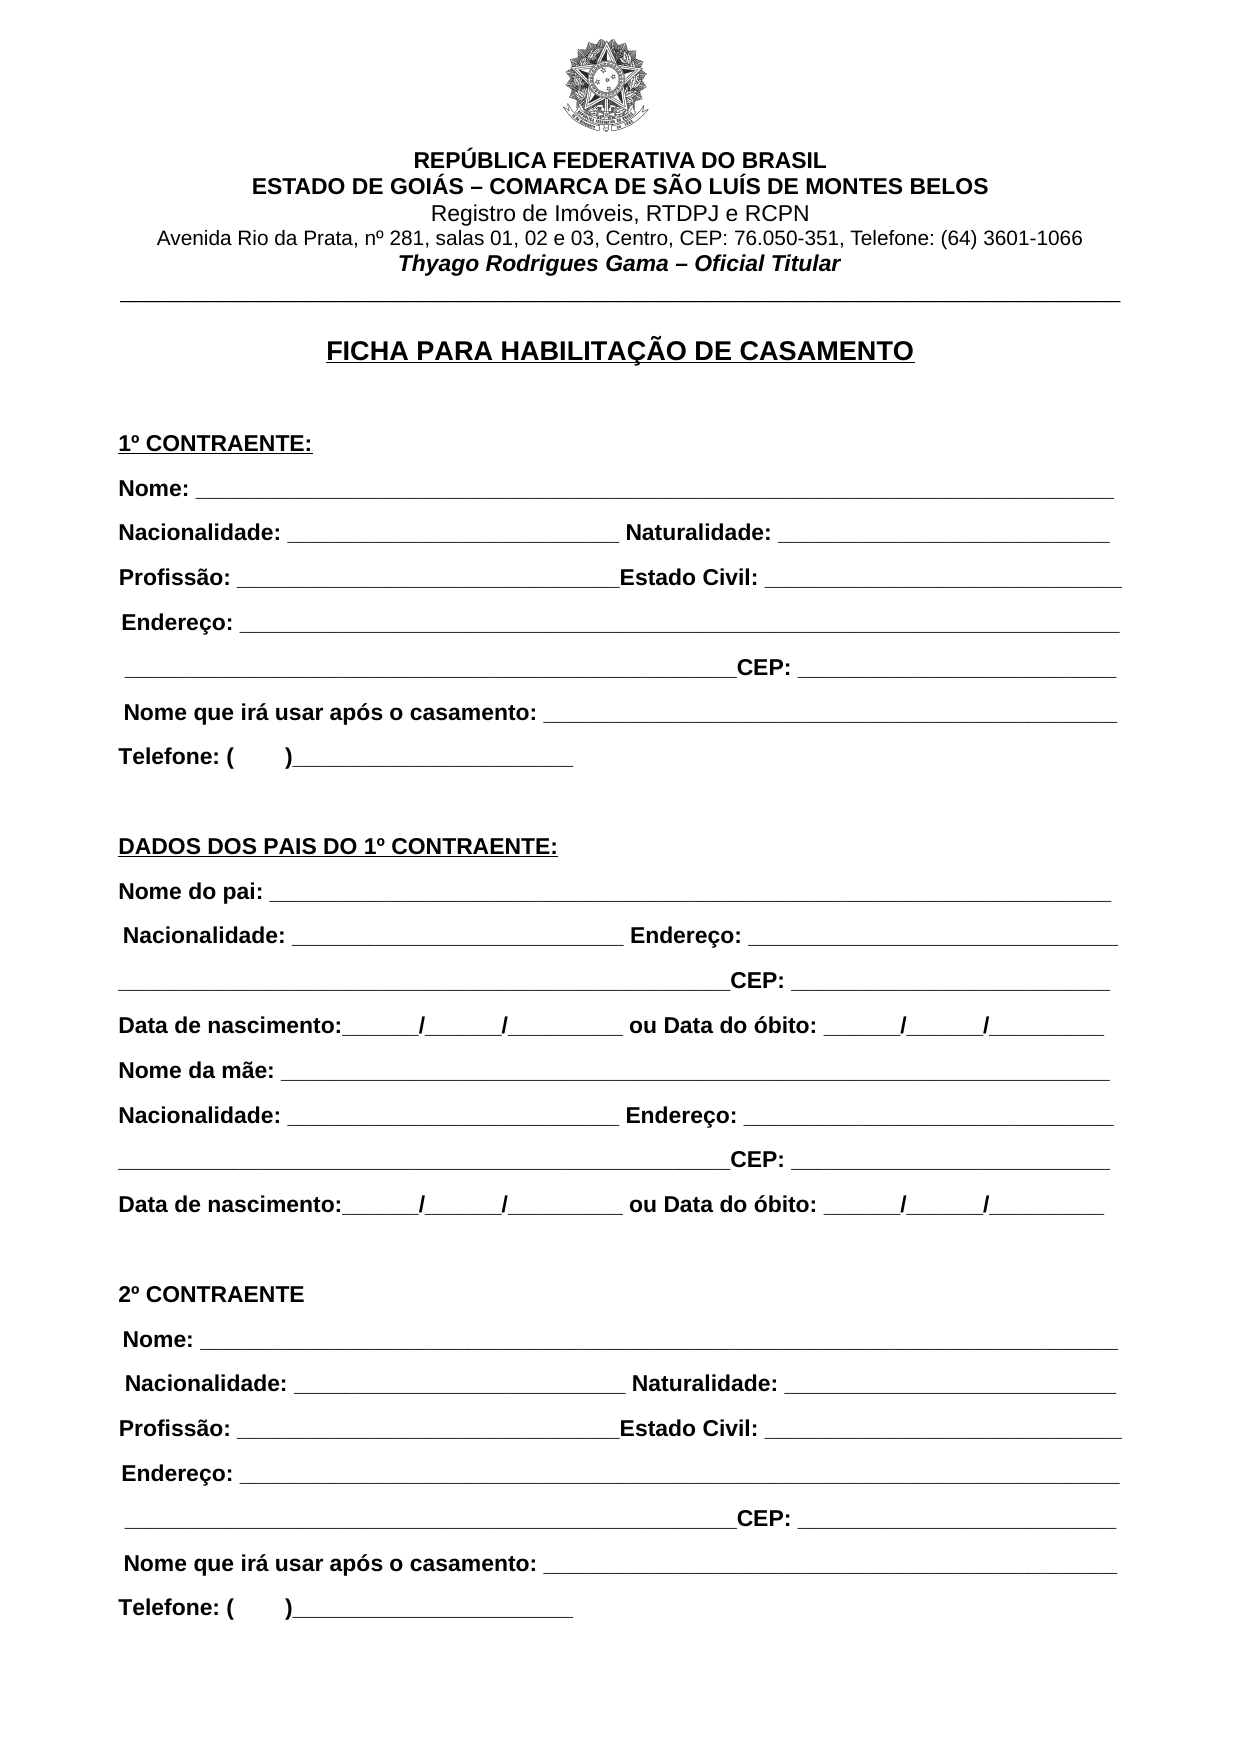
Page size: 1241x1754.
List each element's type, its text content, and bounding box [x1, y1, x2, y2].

text Telefone: ( )______________________ [118, 1594, 1122, 1621]
text FICHA PARA HABILITAÇÃO DE CASAMENTO [118, 334, 1122, 366]
text Nacionalidade: __________________________ Naturalidade: __________________________ [118, 1370, 1122, 1397]
text Nacionalidade: __________________________ Endereço: _____________________________ [118, 922, 1122, 949]
text 1º CONTRAENTE: [118, 430, 1122, 456]
text ________________________________________________CEP: _________________________ [118, 967, 1122, 994]
text Nacionalidade: __________________________ Endereço: _____________________________ [118, 1102, 1122, 1128]
text DADOS DOS PAIS DO 1º CONTRAENTE: [118, 833, 1122, 859]
text Profissão: ______________________________Estado Civil: ____________________________ [118, 564, 1122, 591]
picture [563, 39, 649, 132]
text Telefone: ( )______________________ [118, 743, 1122, 770]
text Nome do pai: __________________________________________________________________ [118, 878, 1122, 904]
text Nome que irá usar após o casamento: _____________________________________________ [118, 1549, 1122, 1576]
text Nome: ________________________________________________________________________ [118, 474, 1122, 501]
text Endereço: _____________________________________________________________________ [118, 1460, 1122, 1486]
text ________________________________________________CEP: _________________________ [118, 1146, 1122, 1173]
text ________________________________________________CEP: _________________________ [118, 1505, 1122, 1531]
text Nome que irá usar após o casamento: _____________________________________________ [118, 698, 1122, 725]
text Data de nascimento:______/______/_________ ou Data do óbito: ______/______/_________ [118, 1012, 1122, 1038]
text Data de nascimento:______/______/_________ ou Data do óbito: ______/______/_________ [118, 1191, 1122, 1218]
text 2º CONTRAENTE [118, 1281, 1122, 1307]
text Profissão: ______________________________Estado Civil: ____________________________ [118, 1415, 1122, 1442]
text Nacionalidade: __________________________ Naturalidade: __________________________ [118, 519, 1122, 546]
text Endereço: _____________________________________________________________________ [118, 609, 1122, 635]
text ________________________________________________CEP: _________________________ [118, 654, 1122, 680]
text Nome da mãe: _________________________________________________________________ [118, 1057, 1122, 1083]
text Nome: ________________________________________________________________________ [118, 1326, 1122, 1352]
